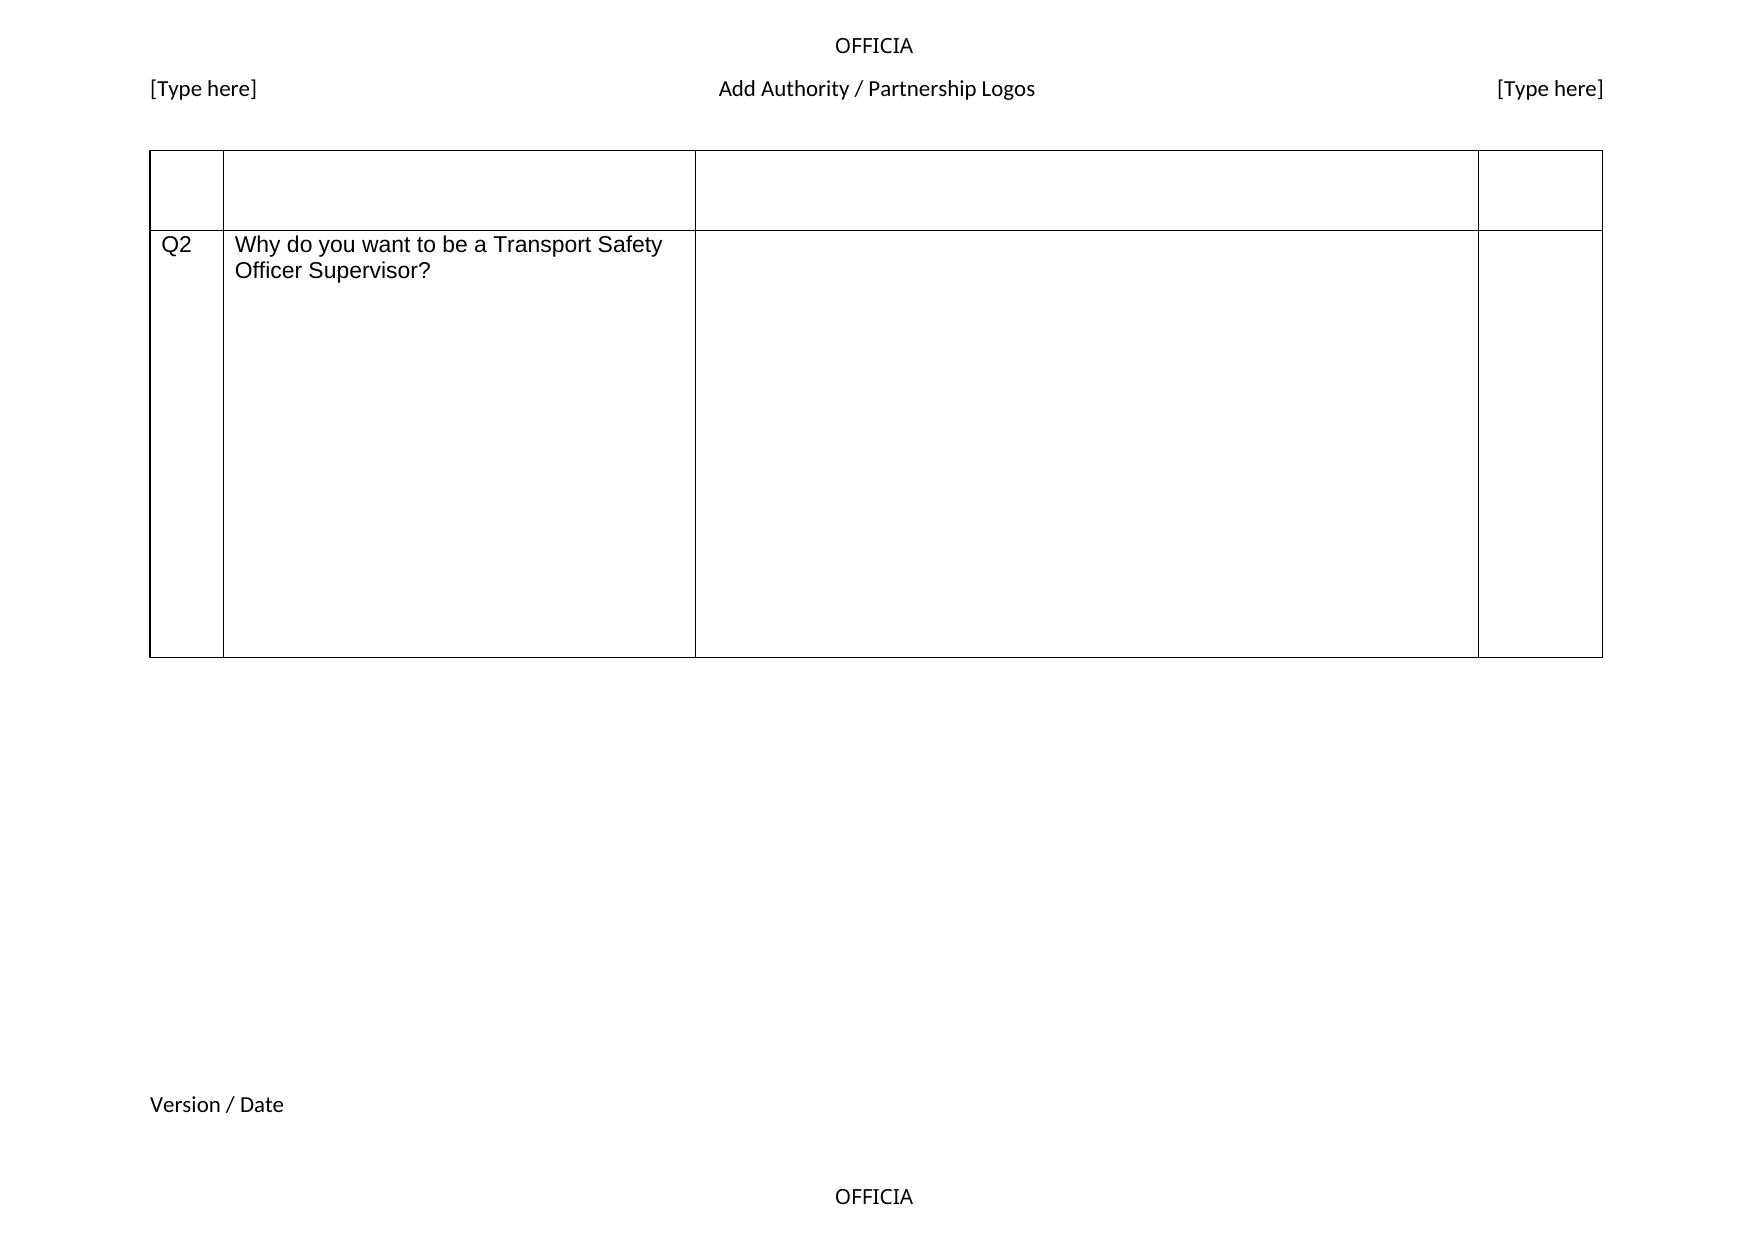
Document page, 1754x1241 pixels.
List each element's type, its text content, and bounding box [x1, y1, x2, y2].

table_cell Q2 [151, 231, 223, 657]
table_cell [151, 151, 223, 230]
table_cell Why do you want to be a Transport Safety Officer Supervisor? [224, 231, 695, 657]
table_cell [696, 231, 1478, 657]
table_cell [224, 151, 695, 230]
table_cell [1479, 231, 1602, 657]
table_cell [696, 151, 1478, 230]
table_cell [1479, 151, 1602, 230]
